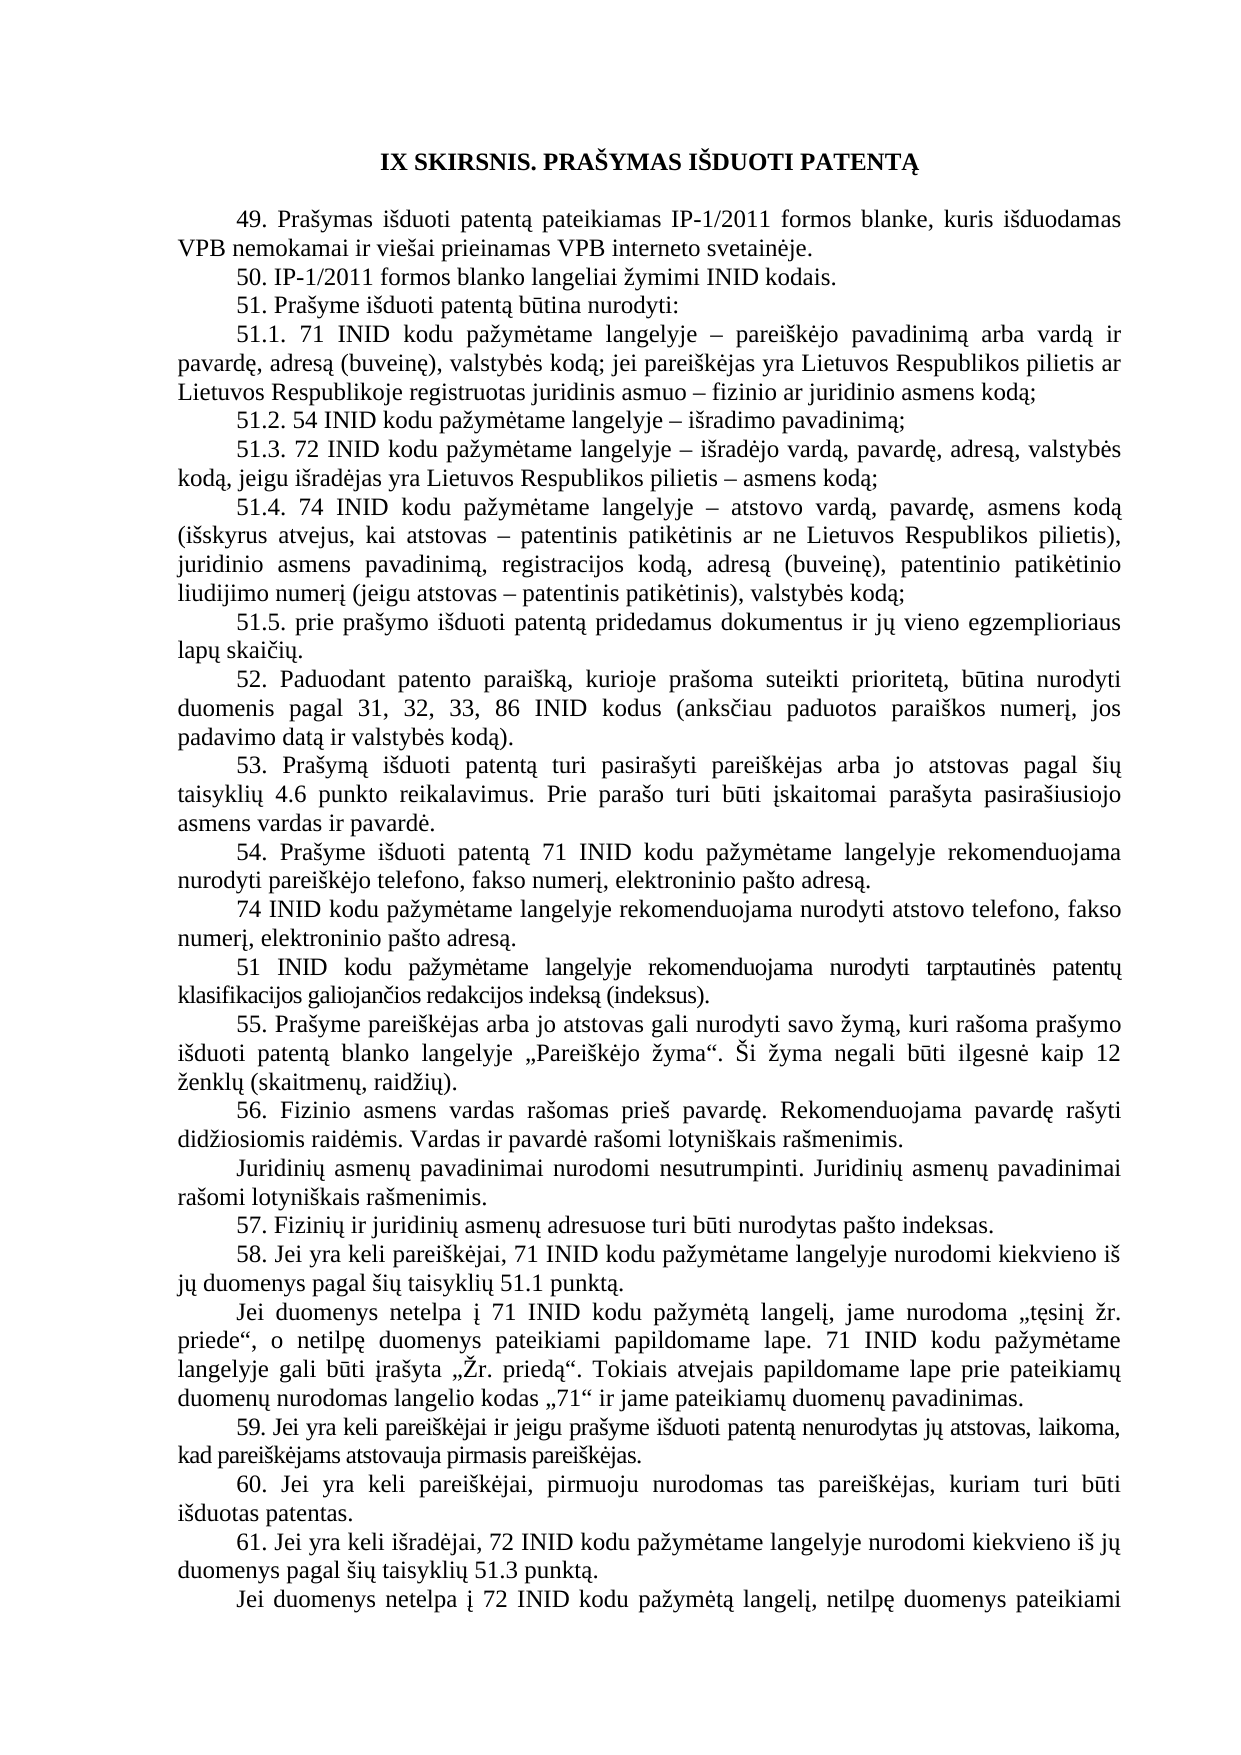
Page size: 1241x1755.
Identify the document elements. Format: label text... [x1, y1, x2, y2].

text 53. Prašymą išduoti patentą turi pasirašyti pareiškėjas arba jo atstovas pagal šių taisyklių 4.6 punkto reikalavimus. Prie parašo turi būti įskaitomai parašyta pasirašiusiojo asmens vardas ir pavardė. [177, 751, 1122, 837]
text 74 INID kodu pažymėtame langelyje rekomenduojama nurodyti atstovo telefono, fakso numerį, elektroninio pašto adresą. [177, 894, 1122, 952]
text 54. Prašyme išduoti patentą 71 INID kodu pažymėtame langelyje rekomenduojama nurodyti pareiškėjo telefono, fakso numerį, elektroninio pašto adresą. [177, 837, 1122, 894]
text Juridinių asmenų pavadinimai nurodomi nesutrumpinti. Juridinių asmenų pavadinimai rašomi lotyniškais rašmenimis. [177, 1153, 1122, 1211]
text 50. IP-1/2011 formos blanko langeliai žymimi INID kodais. [177, 262, 1122, 291]
text Jei duomenys netelpa į 72 INID kodu pažymėtą langelį, netilpę duomenys pateikiami [177, 1584, 1122, 1613]
text 51.1. 71 INID kodu pažymėtame langelyje – pareiškėjo pavadinimą arba vardą ir pavardę, adresą (buveinę), valstybės kodą; jei pareiškėjas yra Lietuvos Respublikos pilietis ar Lietuvos Respublikoje registruotas juridinis asmuo – fizinio ar juridinio asmens kodą; [177, 319, 1122, 406]
text 51.2. 54 INID kodu pažymėtame langelyje – išradimo pavadinimą; [177, 406, 1122, 434]
text 51.5. prie prašymo išduoti patentą pridedamus dokumentus ir jų vieno egzemplioriaus lapų skaičių. [177, 607, 1122, 664]
text 55. Prašyme pareiškėjas arba jo atstovas gali nurodyti savo žymą, kuri rašoma prašymo išduoti patentą blanko langelyje „Pareiškėjo žyma“. Ši žyma negali būti ilgesnė kaip 12 ženklų (skaitmenų, raidžių). [177, 1009, 1122, 1096]
text 52. Paduodant patento paraišką, kurioje prašoma suteikti prioritetą, būtina nurodyti duomenis pagal 31, 32, 33, 86 INID kodus (anksčiau paduotos paraiškos numerį, jos padavimo datą ir valstybės kodą). [177, 664, 1122, 751]
text 51 INID kodu pažymėtame langelyje rekomenduojama nurodyti tarptautinės patentų klasifikacijos galiojančios redakcijos indeksą (indeksus). [177, 952, 1122, 1009]
text 51.3. 72 INID kodu pažymėtame langelyje – išradėjo vardą, pavardę, adresą, valstybės kodą, jeigu išradėjas yra Lietuvos Respublikos pilietis – asmens kodą; [177, 434, 1122, 492]
text 57. Fizinių ir juridinių asmenų adresuose turi būti nurodytas pašto indeksas. [177, 1211, 1122, 1239]
text 59. Jei yra keli pareiškėjai ir jeigu prašyme išduoti patentą nenurodytas jų atstovas, laikoma, kad pareiškėjams atstovauja pirmasis pareiškėjas. [177, 1412, 1122, 1469]
text 51. Prašyme išduoti patentą būtina nurodyti: [177, 291, 1122, 319]
text 61. Jei yra keli išradėjai, 72 INID kodu pažymėtame langelyje nurodomi kiekvieno iš jų duomenys pagal šių taisyklių 51.3 punktą. [177, 1527, 1122, 1584]
text 60. Jei yra keli pareiškėjai, pirmuoju nurodomas tas pareiškėjas, kuriam turi būti išduotas patentas. [177, 1469, 1122, 1527]
text 56. Fizinio asmens vardas rašomas prieš pavardę. Rekomenduojama pavardę rašyti didžiosiomis raidėmis. Vardas ir pavardė rašomi lotyniškais rašmenimis. [177, 1096, 1122, 1153]
text 49. Prašymas išduoti patentą pateikiamas IP-1/2011 formos blanke, kuris išduodamas VPB nemokamai ir viešai prieinamas VPB interneto svetainėje. [177, 204, 1122, 262]
text Jei duomenys netelpa į 71 INID kodu pažymėtą langelį, jame nurodoma „tęsinį žr. priede“, o netilpę duomenys pateikiami papildomame lape. 71 INID kodu pažymėtame langelyje gali būti įrašyta „Žr. priedą“. Tokiais atvejais papildomame lape prie pateikiamų duomenų nurodomas langelio kodas „71“ ir jame pateikiamų duomenų pavadinimas. [177, 1297, 1122, 1412]
text IX SKIRSNIS. PRAŠYMAS IŠDUOTI PATENTĄ [177, 147, 1122, 176]
text 58. Jei yra keli pareiškėjai, 71 INID kodu pažymėtame langelyje nurodomi kiekvieno iš jų duomenys pagal šių taisyklių 51.1 punktą. [177, 1239, 1122, 1297]
text 51.4. 74 INID kodu pažymėtame langelyje – atstovo vardą, pavardę, asmens kodą (išskyrus atvejus, kai atstovas – patentinis patikėtinis ar ne Lietuvos Respublikos pilietis), juridinio asmens pavadinimą, registracijos kodą, adresą (buveinę), patentinio patikėtinio liudijimo numerį (jeigu atstovas – patentinis patikėtinis), valstybės kodą; [177, 492, 1122, 607]
